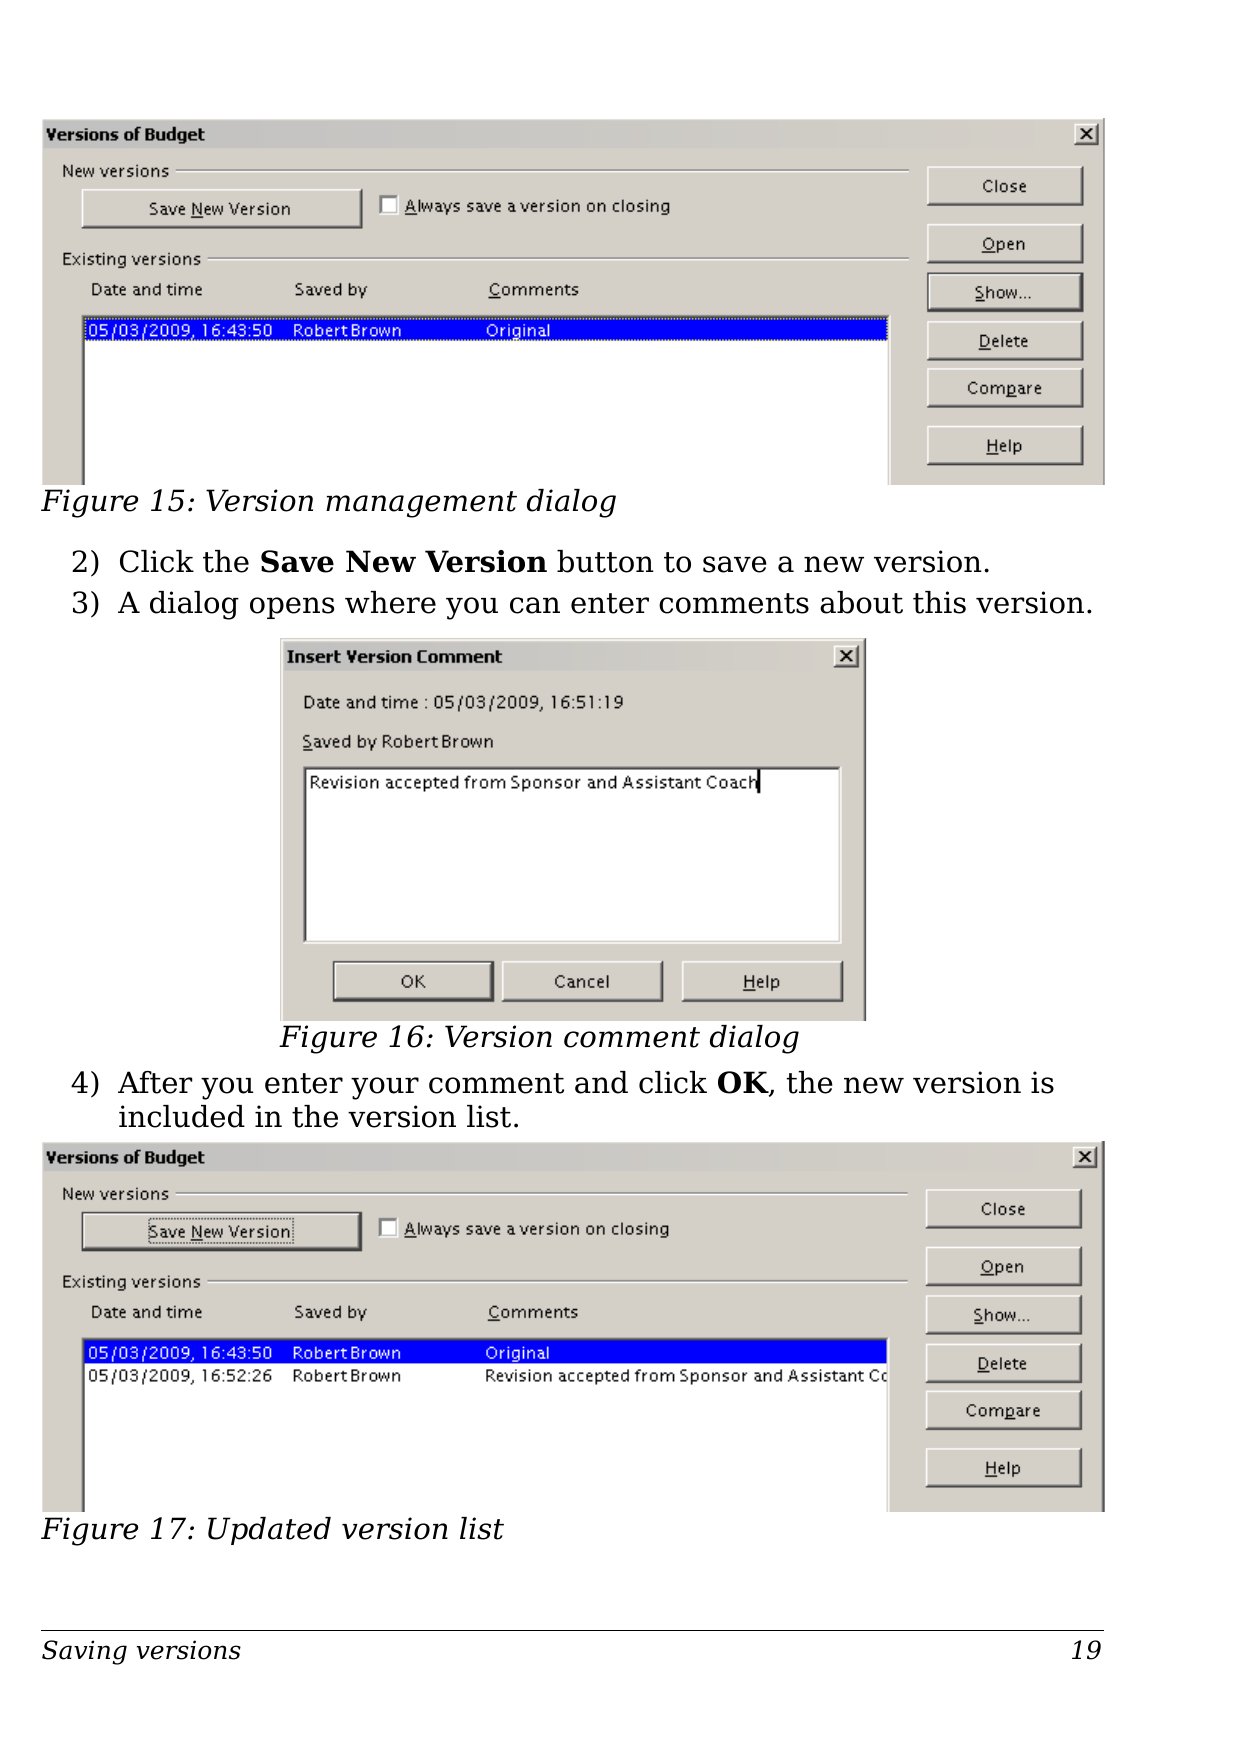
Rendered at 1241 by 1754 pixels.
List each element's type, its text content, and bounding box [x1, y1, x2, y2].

text Figure 17: Updated version list [41, 1512, 1104, 1546]
list Click the Save New Version button to save a new version. [100, 546, 1104, 580]
text Figure 16: Version comment dialog [280, 1021, 866, 1054]
list After you enter your comment and click OK, the new version is included in the version list. [100, 1067, 1104, 1135]
picture [280, 638, 867, 1021]
text Figure 15: Version management dialog [41, 485, 1104, 518]
picture [41, 118, 1105, 485]
picture [41, 1141, 1105, 1512]
list A dialog opens where you can enter comments about this version. [100, 586, 1104, 620]
